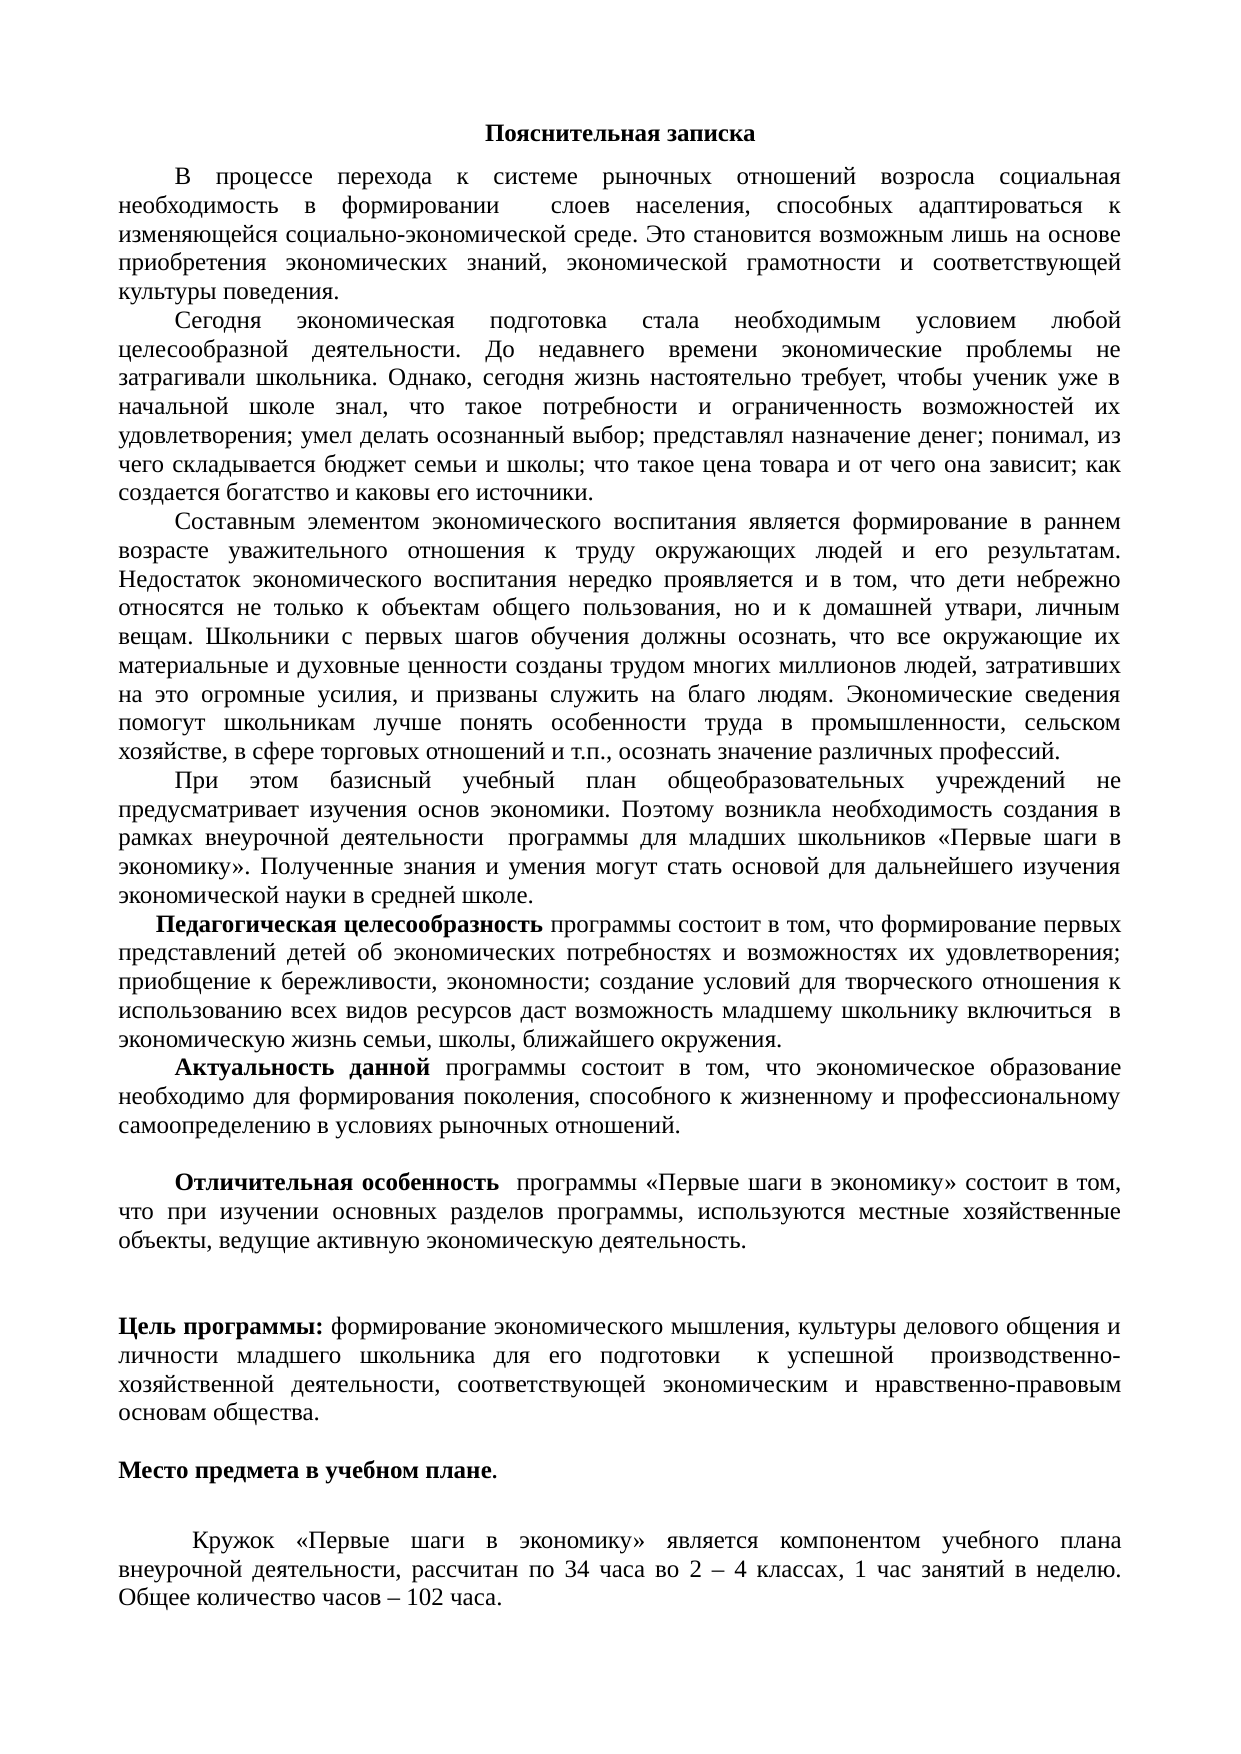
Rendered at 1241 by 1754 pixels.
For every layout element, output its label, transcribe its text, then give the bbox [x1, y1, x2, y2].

text Цель программы: формирование экономического мышления, культуры делового общения и личности младшего школьника для его подготовки к успешной производственно-хозяйственной деятельности, соответствующей экономическим и нравственно-правовым основам общества. [118, 1311, 1122, 1426]
text Педагогическая целесообразность программы состоит в том, что формирование первых представлений детей об экономических потребностях и возможностях их удовлетворения; приобщение к бережливости, экономности; создание условий для творческого отношения к использованию всех видов ресурсов даст возможность младшему школьнику включиться в экономическую жизнь семьи, школы, ближайшего окружения. [118, 909, 1122, 1052]
text Отличительная особенность программы «Первые шаги в экономику» состоит в том, что при изучении основных разделов программы, используются местные хозяйственные объекты, ведущие активную экономическую деятельность. [118, 1167, 1122, 1254]
text Сегодня экономическая подготовка стала необходимым условием любой целесообразной деятельности. До недавнего времени экономические проблемы не затрагивали школьника. Однако, сегодня жизнь настоятельно требует, чтобы ученик уже в начальной школе знал, что такое потребности и ограниченность возможностей их удовлетворения; умел делать осознанный выбор; представлял назначение денег; понимал, из чего складывается бюджет семьи и школы; что такое цена товара и от чего она зависит; как создается богатство и каковы его источники. [118, 305, 1122, 506]
text В процессе перехода к системе рыночных отношений возросла социальная необходимость в формировании слоев населения, способных адаптироваться к изменяющейся социально-экономической среде. Это становится возможным лишь на основе приобретения экономических знаний, экономической грамотности и соответствующей культуры поведения. [118, 161, 1122, 305]
text Составным элементом экономического воспитания является формирование в раннем возрасте уважительного отношения к труду окружающих людей и его результатам. Недостаток экономического воспитания нередко проявляется и в том, что дети небрежно относятся не только к объектам общего пользования, но и к домашней утвари, личным вещам. Школьники с первых шагов обучения должны осознать, что все окружающие их материальные и духовные ценности созданы трудом многих миллионов людей, затративших на это огромные усилия, и призваны служить на благо людям. Экономические сведения помогут школьникам лучше понять особенности труда в промышленности, сельском хозяйстве, в сфере торговых отношений и т.п., осознать значение различных профессий. [118, 506, 1122, 765]
text Место предмета в учебном плане. [118, 1426, 1122, 1484]
text Актуальность данной программы состоит в том, что экономическое образование необходимо для формирования поколения, способного к жизненному и профессиональному самоопределению в условиях рыночных отношений. [118, 1052, 1122, 1139]
text При этом базисный учебный план общеобразовательных учреждений не предусматривает изучения основ экономики. Поэтому возникла необходимость создания в рамках внеурочной деятельности программы для младших школьников «Первые шаги в экономику». Полученные знания и умения могут стать основой для дальнейшего изучения экономической науки в средней школе. [118, 765, 1122, 909]
text Кружок «Первые шаги в экономику» является компонентом учебного плана внеурочной деятельности, рассчитан по 34 часа во 2 – 4 классах, 1 час занятий в неделю. Общее количество часов – 102 часа. [118, 1525, 1122, 1611]
text Пояснительная записка [118, 118, 1122, 147]
